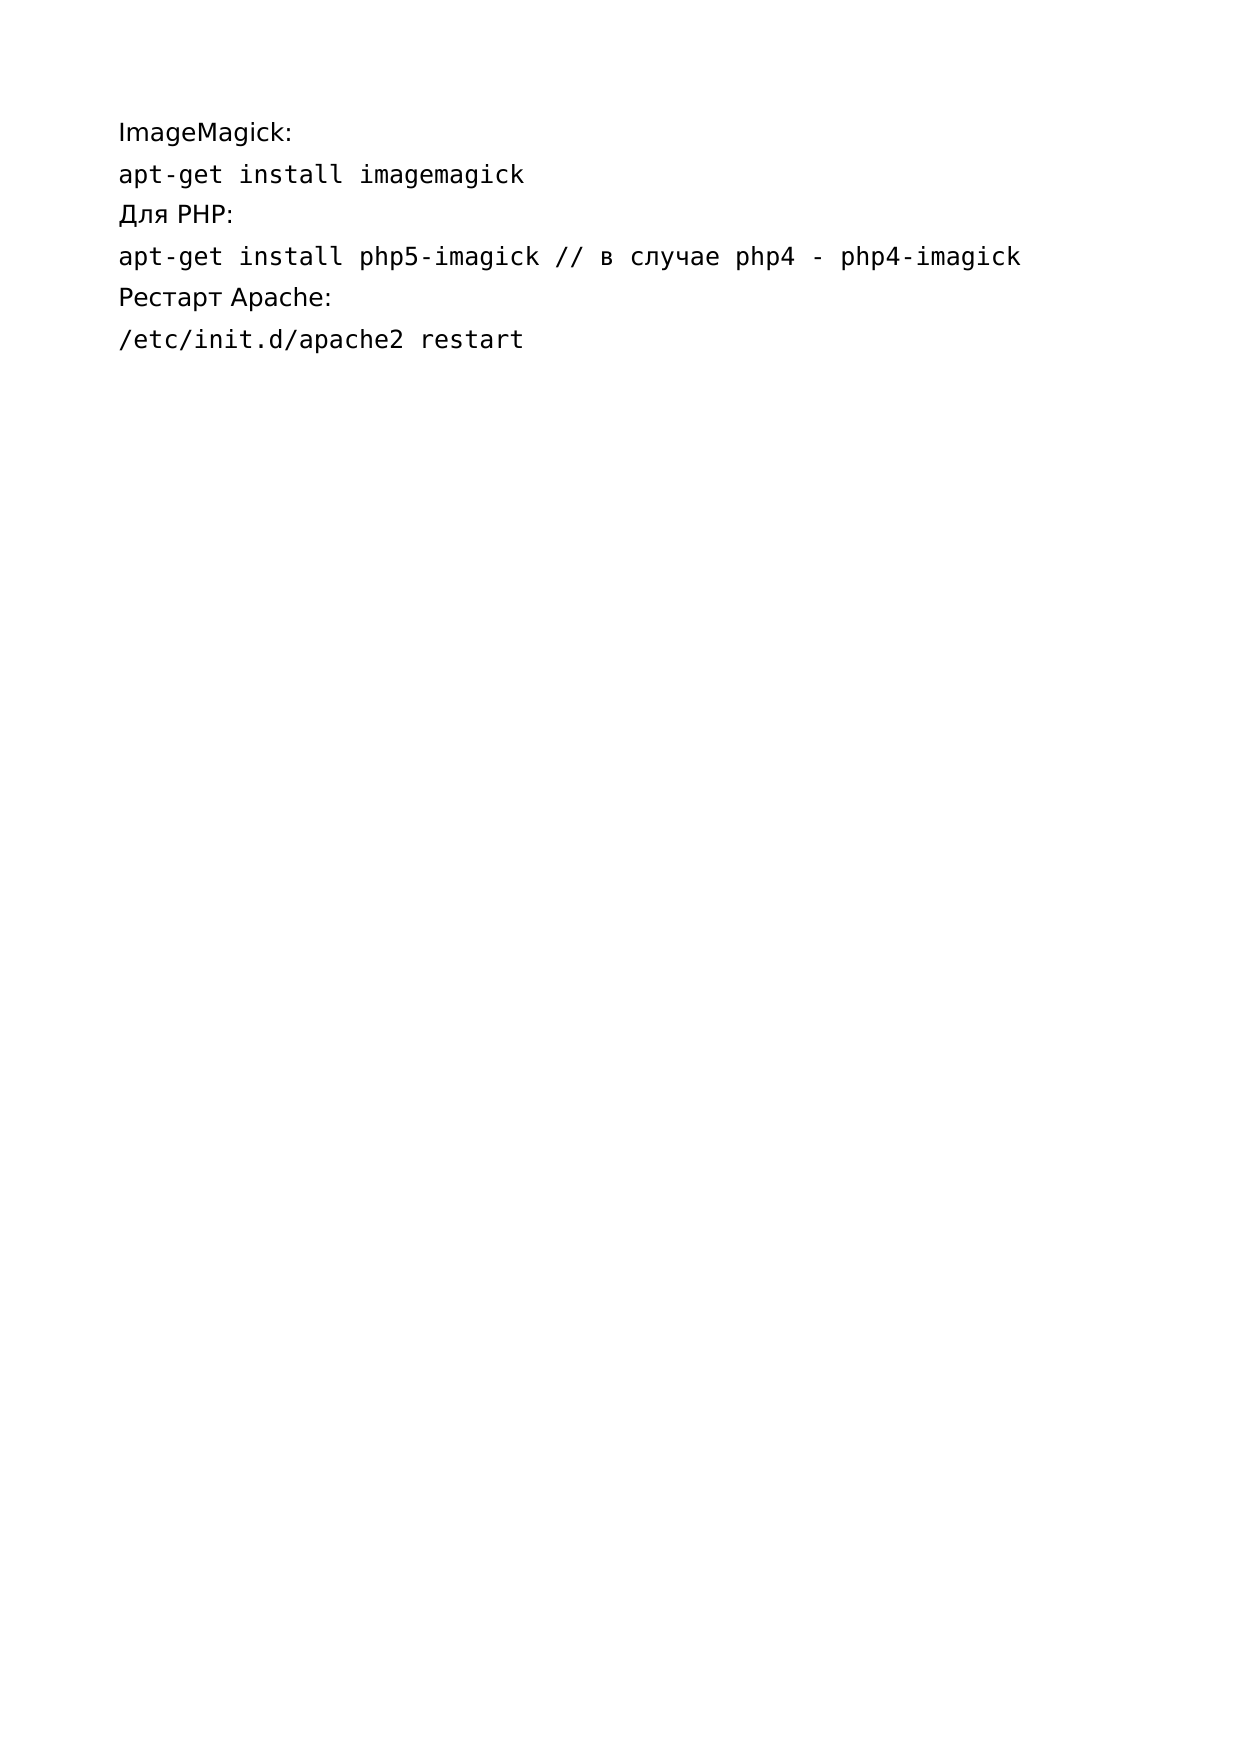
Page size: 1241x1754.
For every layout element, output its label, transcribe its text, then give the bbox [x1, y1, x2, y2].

text apt-get install php5-imagick // в случае php4 - php4-imagick [118, 242, 1122, 272]
text Рестарт Apache: [118, 283, 1122, 312]
text ImageMagick: [118, 118, 1122, 147]
text /etc/init.d/apache2 restart [118, 325, 1122, 354]
text apt-get install imagemagick [118, 160, 1122, 189]
text Для PHP: [118, 201, 1122, 230]
